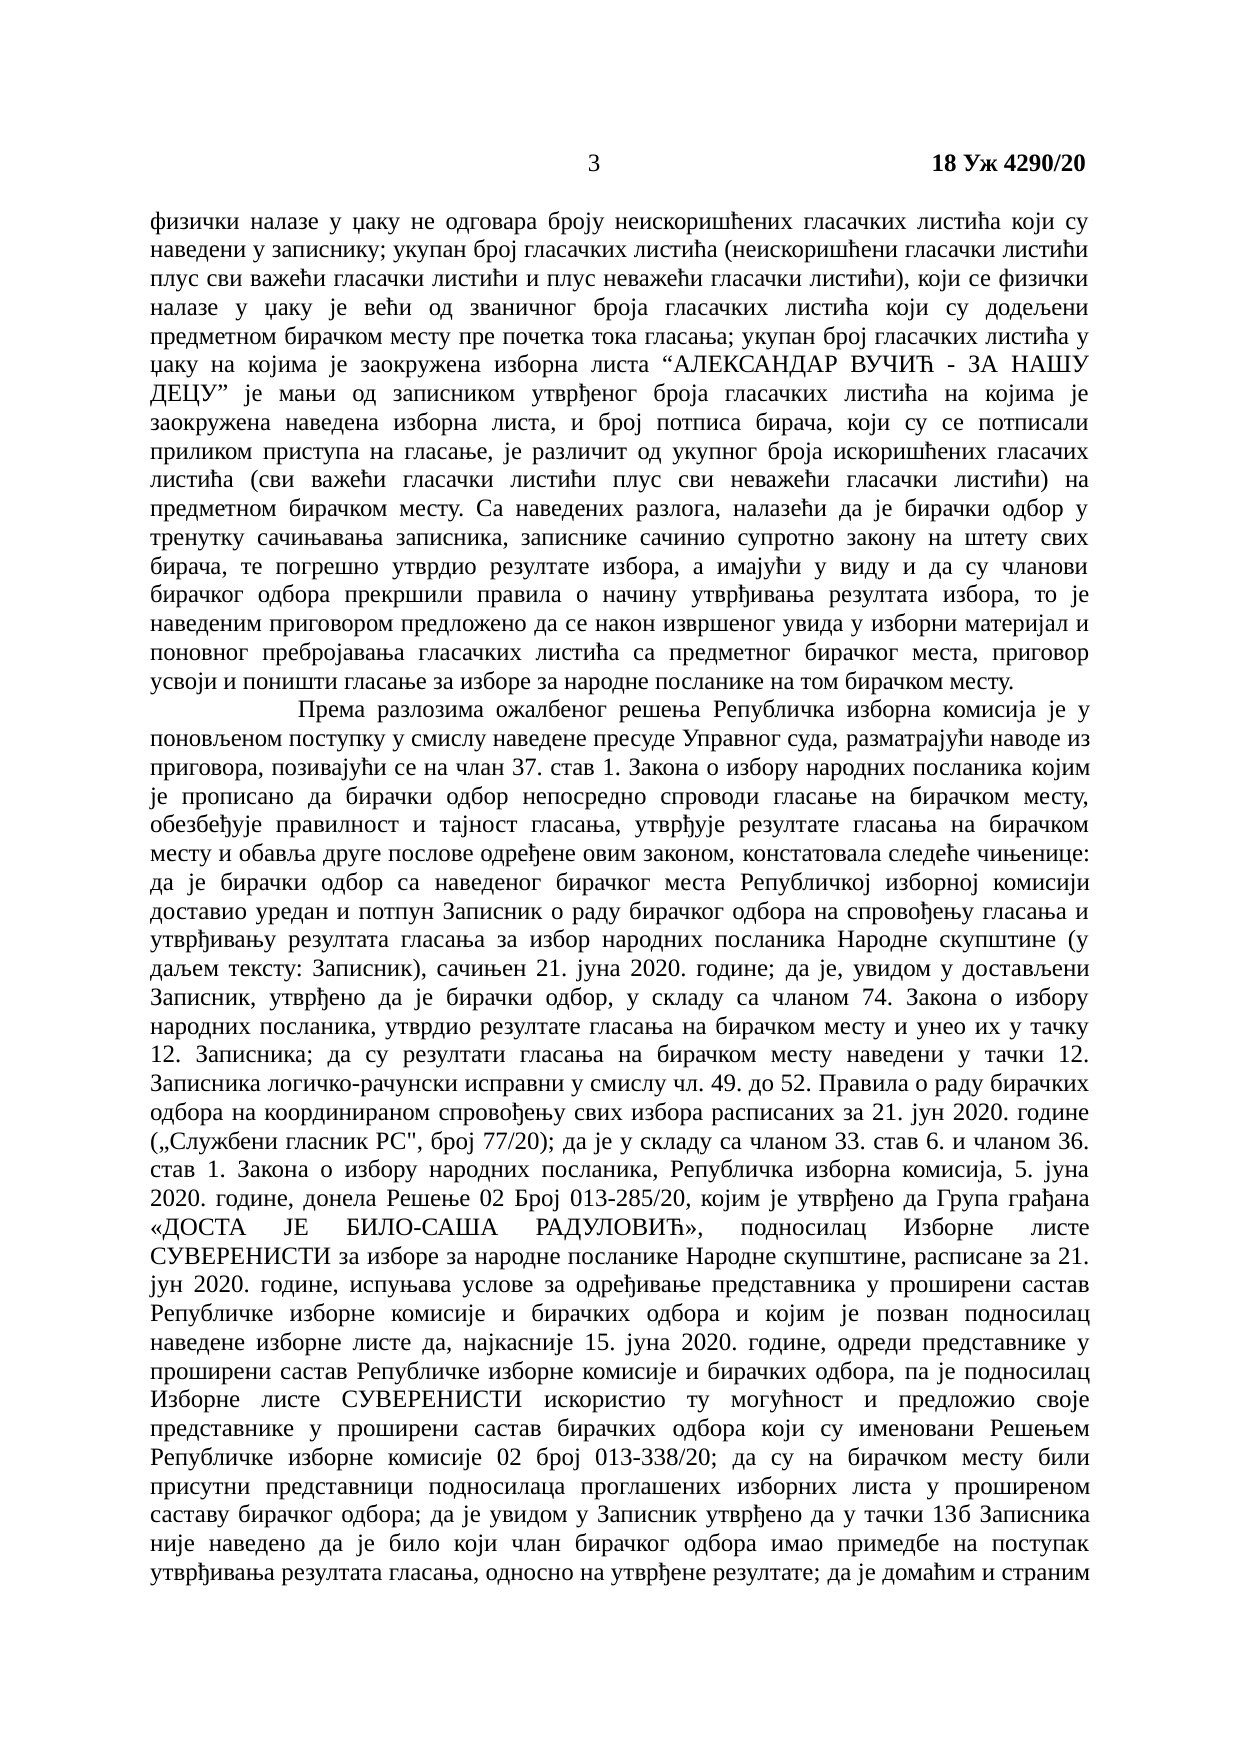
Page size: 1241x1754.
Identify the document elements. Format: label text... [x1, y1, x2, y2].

text физички налазе у џаку не одговара броју неискоришћених гласачких листића који су наведени у записнику; укупан број гласачких листића (неискоришћени гласачки листићи плус сви важећи гласачки листићи и плус неважећи гласачки листићи), који се физички налазе у џаку је већи од званичног броја гласачких листића који су додељени предметном бирачком месту пре почетка тока гласања; укупан број гласачких листића у џаку на којима је заокружена изборна листа “АЛЕКСАНДАР ВУЧИЋ - ЗА НАШУ ДЕЦУ” је мањи од записником утврђеног броја гласачких листића на којима је заокружена наведена изборна листа, и број потписа бирача, који су се потписали приликом приступа на гласање, је различит од укупног броја искоришћених гласачих листића (сви важећи гласачки листићи плус сви неважећи гласачки листићи) на предметном бирачком месту. Са наведених разлога, налазећи да је бирачки одбор у тренутку сачињавања записника, записнике сачинио супротно закону на штету свих бирача, те погрешно утврдио резултате избора, а имајући у виду и да су чланови бирачког одбора прекршили правила о начину утврђивања резултата избора, то је наведеним приговором предложено да се након извршеног увида у изборни материјал и поновног пребројавања гласачких листића са предметног бирачког места, приговор усвоји и поништи гласање за изборе за народне посланике на том бирачком месту. [150, 206, 1090, 694]
text Према разлозима ожалбеног решења Републичка изборна комисија је у поновљеном поступку у смислу наведене пресуде Управног суда, разматрајући наводе из приговора, позивајући се на члан 37. став 1. Закона о избору народних посланика којим је прописано да бирачки одбор непосредно спроводи гласање на бирачком месту, обезбеђује правилност и тајност гласања, утврђује резултате гласања на бирачком месту и обавља друге послове одређене овим законом, констатовала следеће чињенице: да је бирачки одбор са наведеног бирачког места Републичкој изборној комисији доставио уредан и потпун Записник о раду бирачког одбора на спровођењу гласања и утврђивању резултата гласања за избор народних посланика Народне скупштине (у даљем тексту: Записник), сачињен 21. јуна 2020. године; да је, увидом у достављени Записник, утврђено да је бирачки одбор, у складу са чланом 74. Закона о избору народних посланика, утврдио резултате гласања на бирачком месту и унео их у тачку 12. Записника; да су резултати гласања на бирачком месту наведени у тачки 12. Записника логичко-рачунски исправни у смислу чл. 49. до 52. Правила о раду бирачких одбора на координираном спровођењу свих избора расписаних за 21. јун 2020. године („Службени гласник РС", број 77/20); да је у складу са чланом 33. став 6. и чланом 36. став 1. Закона о избору народних посланика, Републичка изборна комисија, 5. јуна 2020. године, донела Решење 02 Број 013-285/20, којим је утврђено да Група грађана «ДОСТА ЈЕ БИЛО-САША РАДУЛОВИЋ», подносилац Изборне листе СУВЕРЕНИСТИ за изборе за народне посланике Народне скупштине, расписане за 21. јун 2020. године, испуњава услове за одређивање представника у проширени састав Републичке изборне комисије и бирачких одбора и којим је позван подносилац наведене изборне листе да, најкасније 15. јуна 2020. године, одреди представнике у проширени састав Републичке изборне комисије и бирачких одбора, па је подносилац Изборне листе СУВЕРЕНИСТИ искористио ту могућност и предложио своје представнике у проширени састав бирачких одбора који су именовани Решењем Републичке изборне комисије 02 број 013-338/20; да су на бирачком месту били присутни представници подносилаца проглашених изборних листа у проширеном саставу бирачког одбора; да је увидом у Записник утврђено да у тачки 13б Записника није наведено да је било који члан бирачког одбора имао примедбе на поступак утврђивања резултата гласања, односно на утврђене резултате; да је домаћим и страним [150, 694, 1090, 1586]
